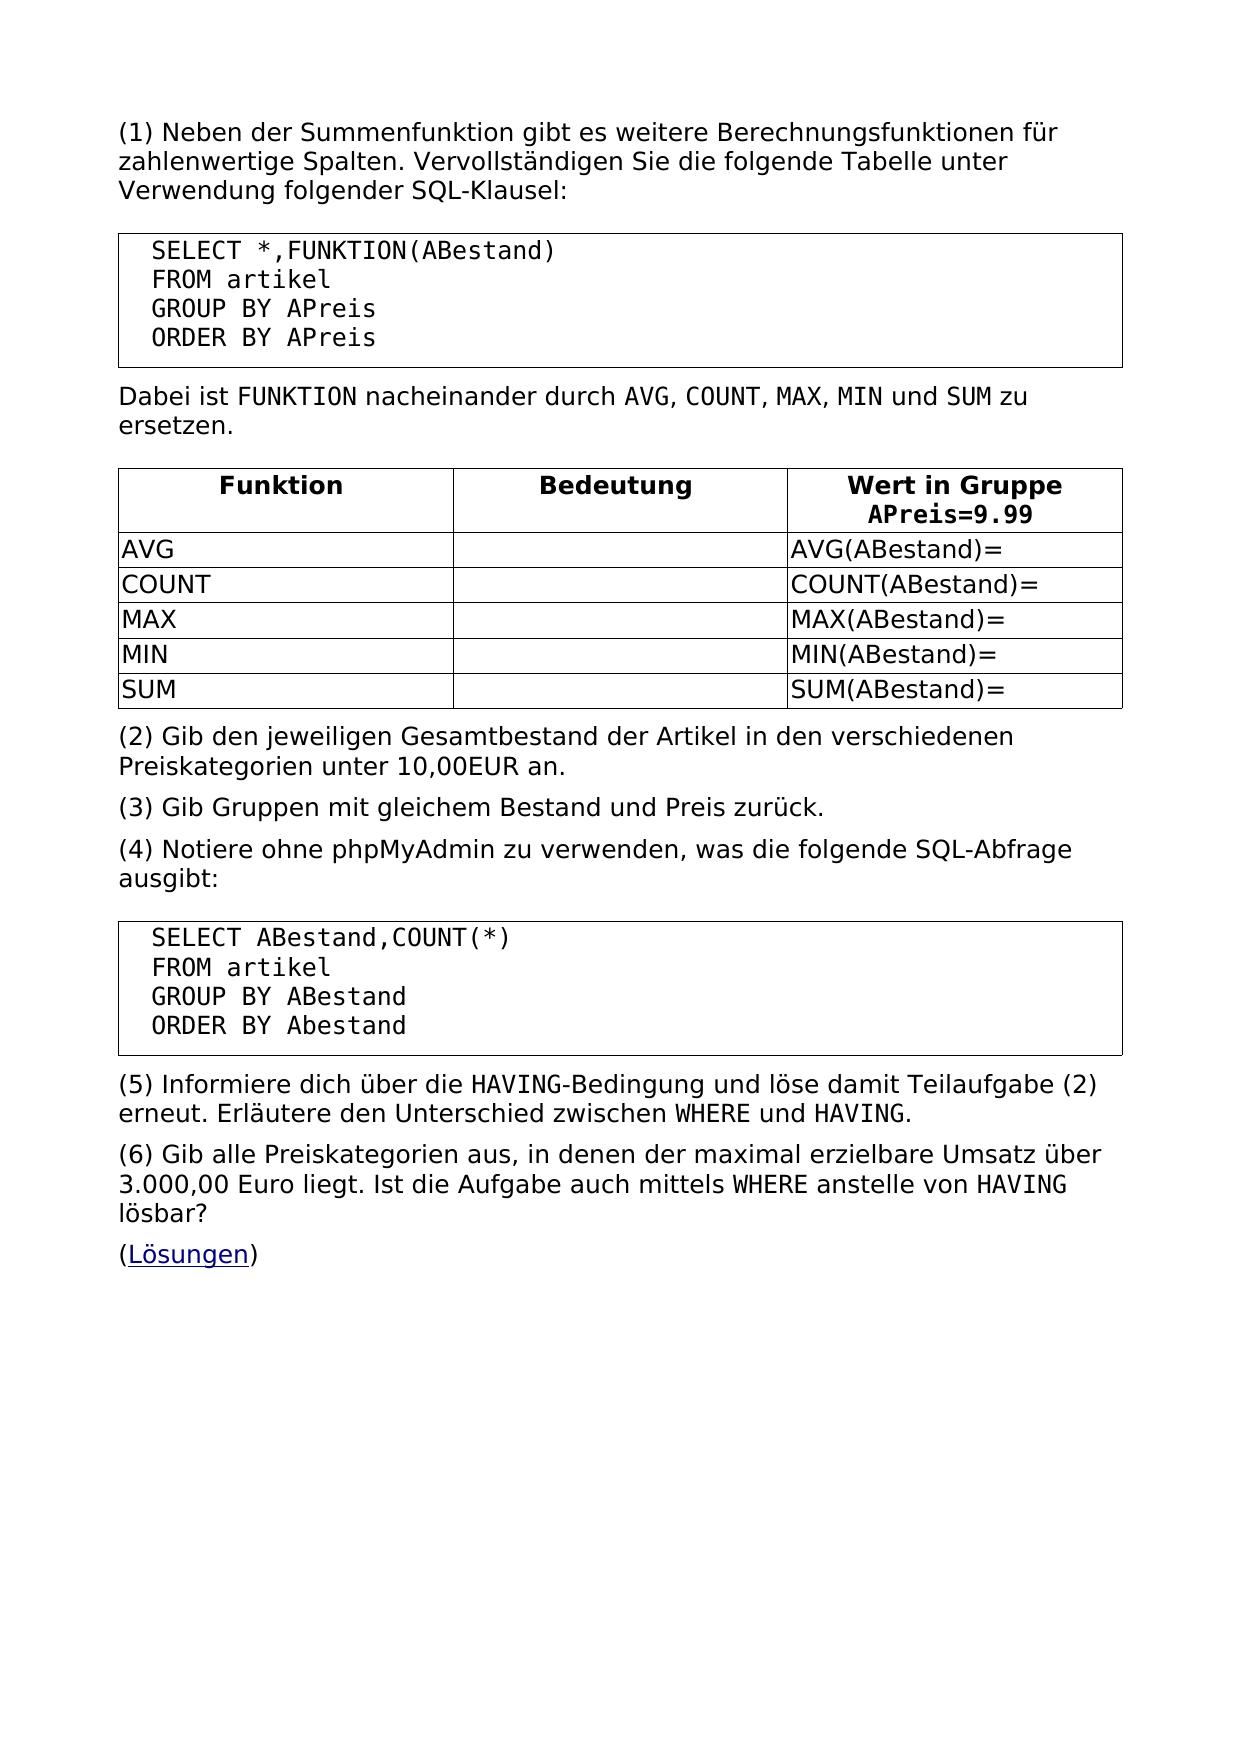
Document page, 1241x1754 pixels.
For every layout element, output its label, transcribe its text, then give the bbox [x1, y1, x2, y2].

table_header SELECT ABestand,COUNT(*) FROM artikel GROUP BY ABestand ORDER BY Abestand [119, 922, 1122, 1055]
table_header SELECT *,FUNKTION(ABestand) FROM artikel GROUP BY APreis ORDER BY APreis [119, 234, 1122, 367]
text (6) Gib alle Preiskategorien aus, in denen der maximal erzielbare Umsatz über 3.000,00 Euro liegt. Ist die Aufgabe auch mittels WHERE anstelle von HAVING lösbar? [118, 1141, 1122, 1228]
table_cell [454, 603, 787, 637]
table_header Wert in Gruppe APreis=9.99 [788, 469, 1122, 532]
text (1) Neben der Summenfunktion gibt es weitere Berechnungsfunktionen für zahlenwertige Spalten. Vervollständigen Sie die folgende Tabelle unter Verwendung folgender SQL-Klausel: [118, 118, 1122, 206]
text Dabei ist FUNKTION nacheinander durch AVG, COUNT, MAX, MIN und SUM zu ersetzen. [118, 382, 1122, 441]
table_cell AVG(ABestand)= [788, 533, 1122, 567]
table_cell [454, 568, 787, 602]
table_cell AVG [119, 533, 453, 567]
table_cell [454, 533, 787, 567]
table_cell [454, 639, 787, 672]
table_cell SUM(ABestand)= [788, 674, 1122, 708]
table_cell COUNT [119, 568, 453, 602]
text (Lösungen) [118, 1241, 1122, 1270]
text (5) Informiere dich über die HAVING-Bedingung und löse damit Teilaufgabe (2) erneut. Erläutere den Unterschied zwischen WHERE und HAVING. [118, 1070, 1122, 1128]
table_header Bedeutung [454, 469, 787, 532]
text (3) Gib Gruppen mit gleichem Bestand und Preis zurück. [118, 793, 1122, 822]
text (4) Notiere ohne phpMyAdmin zu verwenden, was die folgende SQL-Abfrage ausgibt: [118, 835, 1122, 893]
table_cell COUNT(ABestand)= [788, 568, 1122, 602]
table_cell MIN [119, 639, 453, 672]
table_cell MAX [119, 603, 453, 637]
table_header Funktion [119, 469, 453, 532]
table_cell [454, 674, 787, 708]
table_cell SUM [119, 674, 453, 708]
table_cell MAX(ABestand)= [788, 603, 1122, 637]
text (2) Gib den jeweiligen Gesamtbestand der Artikel in den verschiedenen Preiskategorien unter 10,00EUR an. [118, 722, 1122, 781]
table_cell MIN(ABestand)= [788, 639, 1122, 672]
